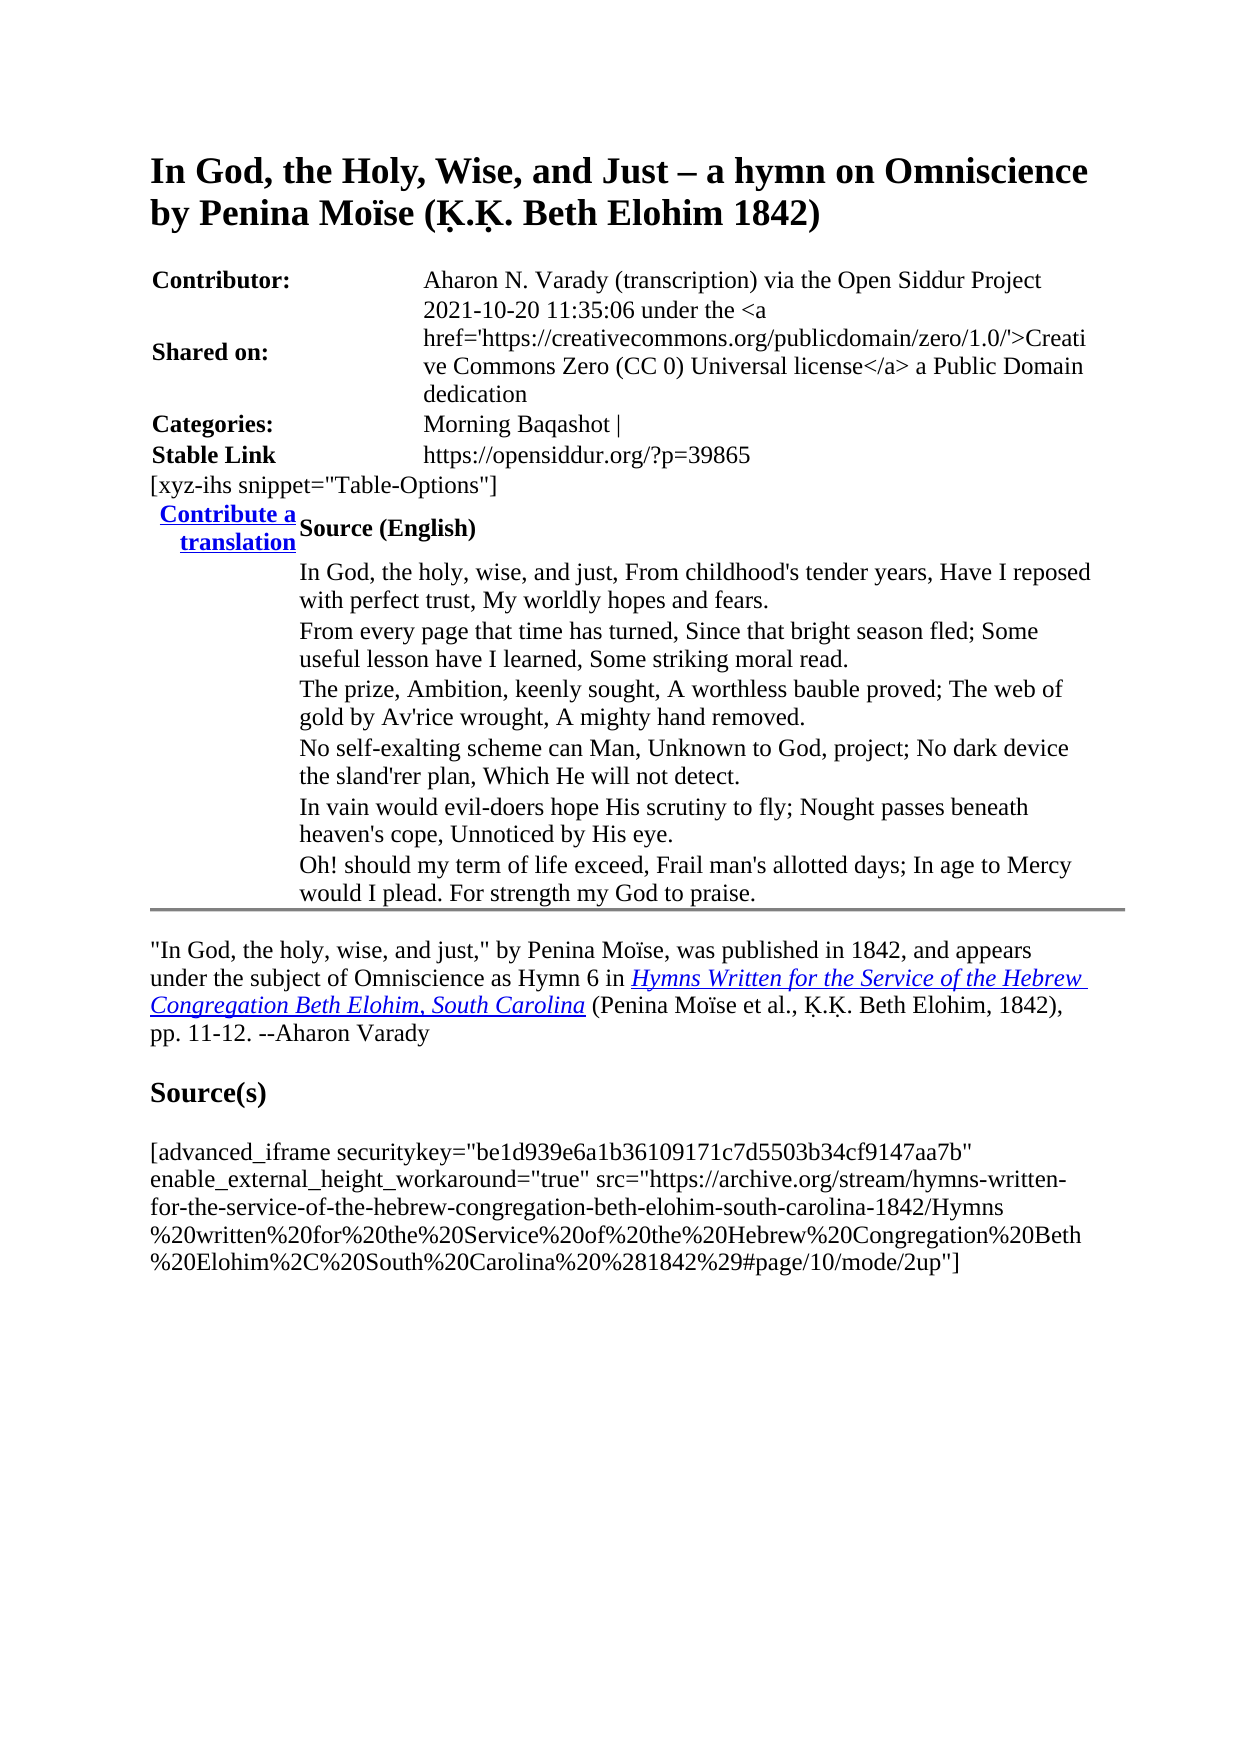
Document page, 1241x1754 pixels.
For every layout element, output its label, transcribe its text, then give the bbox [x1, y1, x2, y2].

table_cell [135, 850, 298, 908]
table_cell The prize, Ambition, keenly sought, A worthless bauble proved; The web of gold by Av'rice wrought, A mighty hand removed. [298, 674, 1105, 733]
table_cell Morning Baqashot | [421, 409, 1090, 440]
text "In God, the holy, wise, and just," by Penina Moïse, was published in 1842, and appears under the subject of Omniscience as Hymn 6 in Hymns Written for the Service of the Hebrew Congregation Beth Elohim, South Carolina (Penina Moïse et al., Ḳ.Ḳ. Beth Elohim, 1842), pp. 11-12. --Aharon Varady [150, 936, 1090, 1047]
table_header Contribute a translation [135, 499, 298, 557]
table_header Aharon N. Varady (transcription) via the Open Siddur Project [421, 264, 1090, 295]
table_header Source (English) [298, 499, 1105, 557]
subtitle In God, the Holy, Wise, and Just – a hymn on Omniscience by Penina Moïse (Ḳ.Ḳ. Beth Elohim 1842) [150, 150, 1090, 233]
table_cell 2021-10-20 11:35:06 under the <a href='https://creativecommons.org/publicdomain/zero/1.0/'>Creative Commons Zero (CC 0) Universal license</a> a Public Domain dedication [421, 295, 1090, 409]
table_cell [135, 557, 298, 616]
table_header Contributor: [150, 264, 421, 295]
table_cell [135, 791, 298, 850]
table_cell Stable Link [150, 440, 421, 471]
table_cell [135, 616, 298, 674]
table_cell [135, 674, 298, 733]
table_cell In vain would evil-doers hope His scrutiny to fly; Nought passes beneath heaven's cope, Unnoticed by His eye. [298, 791, 1105, 850]
table_cell In God, the holy, wise, and just, From childhood's tender years, Have I reposed with perfect trust, My worldly hopes and fears. [298, 557, 1105, 616]
table_cell Oh! should my term of life exceed, Frail man's allotted days; In age to Mercy would I plead. For strength my God to praise. [298, 850, 1105, 908]
text [advanced_iframe securitykey="be1d939e6a1b36109171c7d5503b34cf9147aa7b" enable_external_height_workaround="true" src="https://archive.org/stream/hymns-written-for-the-service-of-the-hebrew-congregation-beth-elohim-south-carolina-1842/Hymns%20written%20for%20the%20Service%20of%20the%20Hebrew%20Congregation%20Beth%20Elohim%2C%20South%20Carolina%20%281842%29#page/10/mode/2up"] [150, 1138, 1090, 1276]
table_cell Shared on: [150, 295, 421, 409]
table_cell No self-exalting scheme can Man, Unknown to God, project; No dark device the sland'rer plan, Which He will not detect. [298, 733, 1105, 791]
subtitle Source(s) [150, 1076, 1090, 1108]
table_cell Categories: [150, 409, 421, 440]
text [xyz-ihs snippet="Table-Options"] [150, 471, 1090, 498]
table_cell [135, 733, 298, 791]
table_cell From every page that time has turned, Since that bright season fled; Some useful lesson have I learned, Some striking moral read. [298, 616, 1105, 674]
table_cell https://opensiddur.org/?p=39865 [421, 440, 1090, 471]
